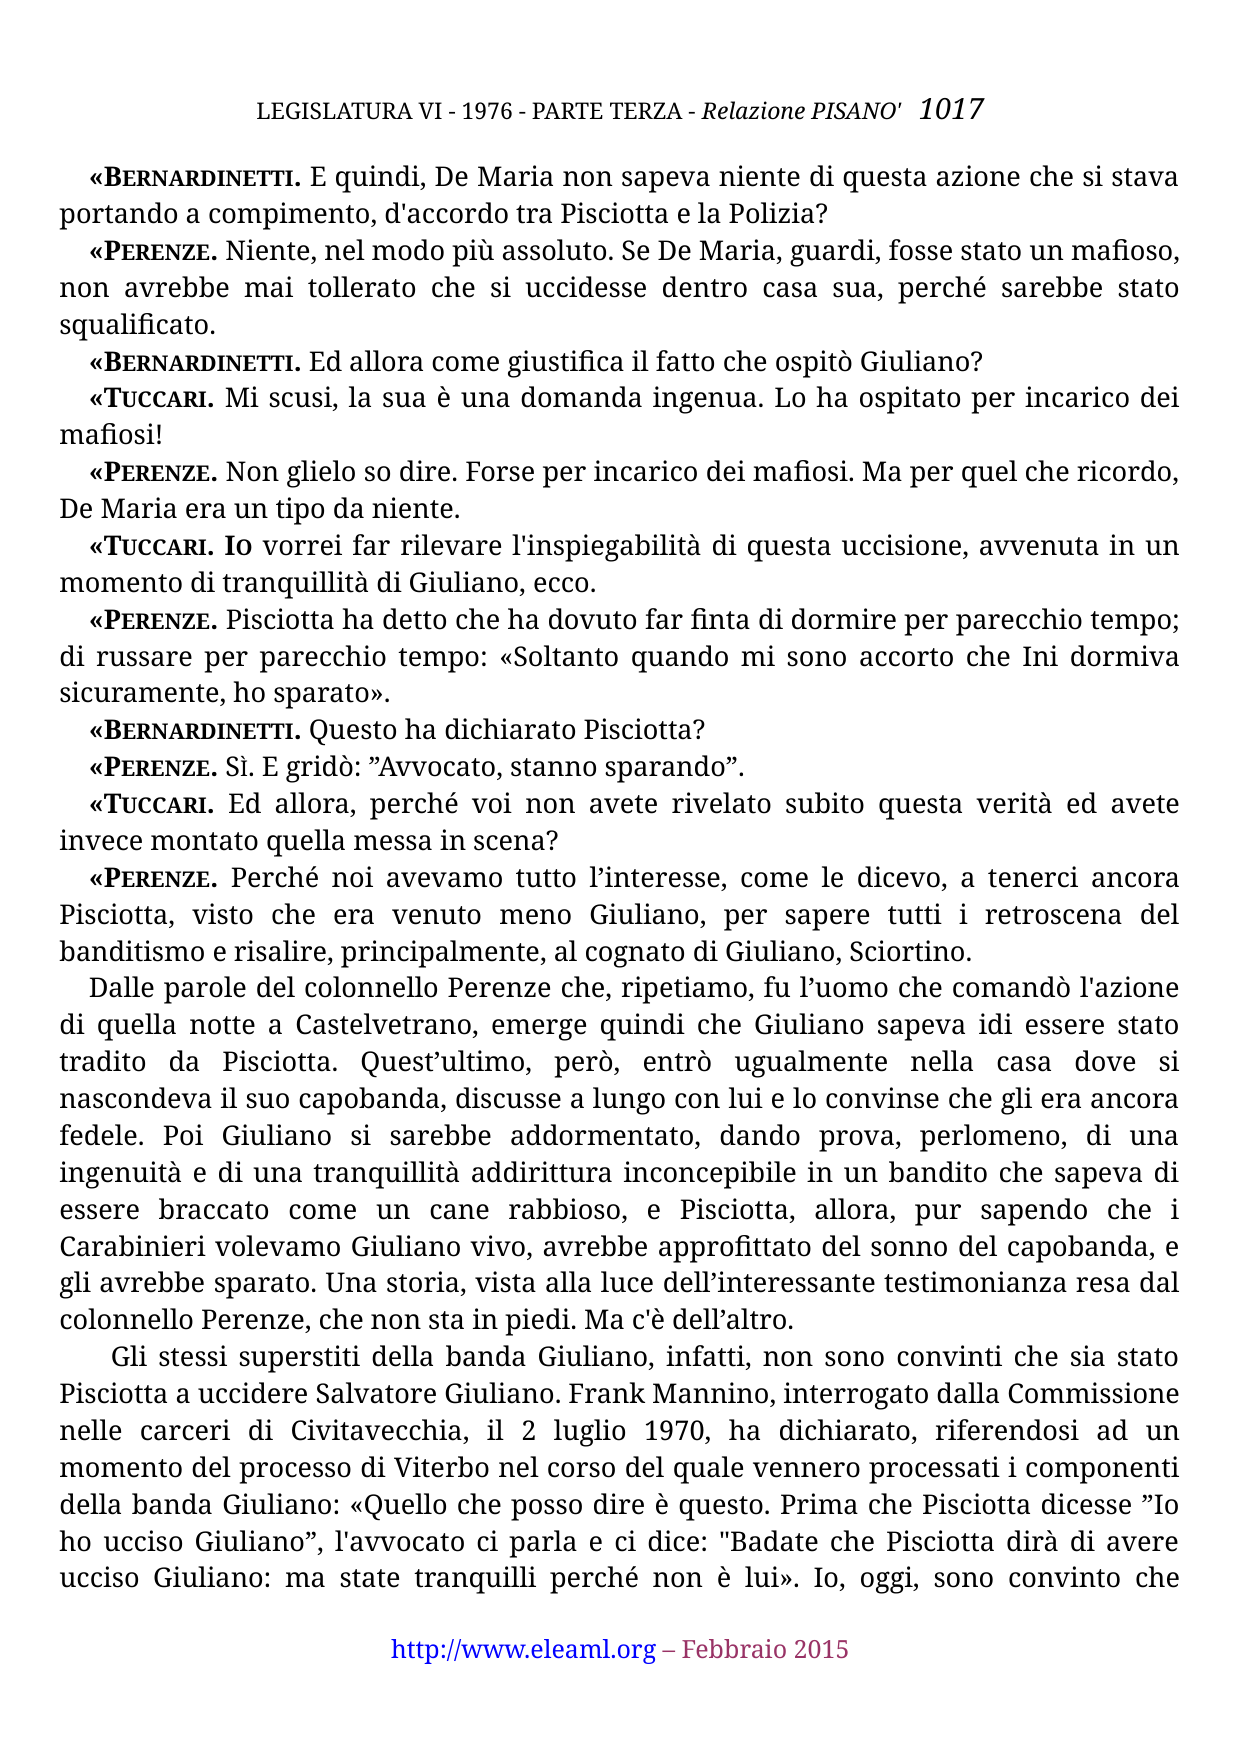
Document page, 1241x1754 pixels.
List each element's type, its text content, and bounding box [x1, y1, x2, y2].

text Dalle parole del colonnello Perenze che, ripetiamo, fu l’uomo che comandò l'azione di quella notte a Castelvetrano, emerge quindi che Giuliano sapeva idi essere stato tradito da Pisciotta. Quest’ultimo, però, entrò ugualmente nella casa dove si nascondeva il suo capobanda, discusse a lungo con lui e lo convinse che gli era ancora fedele. Poi Giuliano si sarebbe addormentato, dando prova, perlomeno, di una ingenuità e di una tranquillità addirittura inconcepibile in un bandito che sapeva di essere braccato come un cane rabbioso, e Pisciotta, allora, pur sapendo che i Carabinieri volevamo Giuliano vivo, avrebbe approfittato del sonno del capobanda, e gli avrebbe sparato. Una storia, vista alla luce dell’interessante testimonianza resa dal colonnello Perenze, che non sta in piedi. Ma c'è dell’altro. [59, 969, 1181, 1338]
text «Perenze. Sì. E gridò: ”Avvocato, stanno sparando”. [59, 748, 1181, 784]
text «Perenze. Perché noi avevamo tutto l’interesse, come le dicevo, a tenerci ancora Pisciotta, visto che era venuto meno Giuliano, per sapere tutti i retroscena del banditismo e risalire, principalmente, al cognato di Giuliano, Sciortino. [59, 858, 1181, 969]
text «Tuccari. Mi scusi, la sua è una domanda ingenua. Lo ha ospitato per incarico dei mafiosi! [59, 379, 1181, 453]
text «Perenze. Niente, nel modo più assoluto. Se De Maria, guardi, fosse stato un mafioso, non avrebbe mai tollerato che si uccidesse dentro casa sua, perché sarebbe stato squalificato. [59, 231, 1181, 342]
text «Perenze. Pisciotta ha detto che ha dovuto far finta di dormire per parecchio tempo; di russare per parecchio tempo: «Soltanto quando mi sono accorto che Ini dormiva sicuramente, ho sparato». [59, 600, 1181, 711]
text Gli stessi superstiti della banda Giuliano, infatti, non sono convinti che sia stato Pisciotta a uccidere Salvatore Giuliano. Frank Mannino, interrogato dalla Commissione nelle carceri di Civitavecchia, il 2 luglio 1970, ha dichiarato, riferendosi ad un momento del processo di Viterbo nel corso del quale vennero processati i componenti della banda Giuliano: «Quello che posso dire è questo. Prima che Pisciotta dicesse ”Io ho ucciso Giuliano”, l'avvocato ci parla e ci dice: "Badate che Pisciotta dirà di avere ucciso Giuliano: ma state tranquilli perché non è lui». Io, oggi, sono convinto che [59, 1338, 1181, 1596]
text «Bernardinetti. Ed allora come giustifica il fatto che ospitò Giuliano? [59, 342, 1181, 379]
text «Bernardinetti. Questo ha dichiarato Pisciotta? [59, 711, 1181, 748]
text «Perenze. Non glielo so dire. Forse per incarico dei mafiosi. Ma per quel che ricordo, De Maria era un tipo da niente. [59, 453, 1181, 526]
text «Tuccari. Ed allora, perché voi non avete rivelato subito questa verità ed avete invece montato quella messa in scena? [59, 784, 1181, 858]
text «Tuccari. Io vorrei far rilevare l'inspiegabilità di questa uccisione, avvenuta in un momento di tranquillità di Giuliano, ecco. [59, 526, 1181, 600]
text «Bernardinetti. E quindi, De Maria non sapeva niente di questa azione che si stava portando a compimento, d'accordo tra Pisciotta e la Polizia? [59, 158, 1181, 231]
